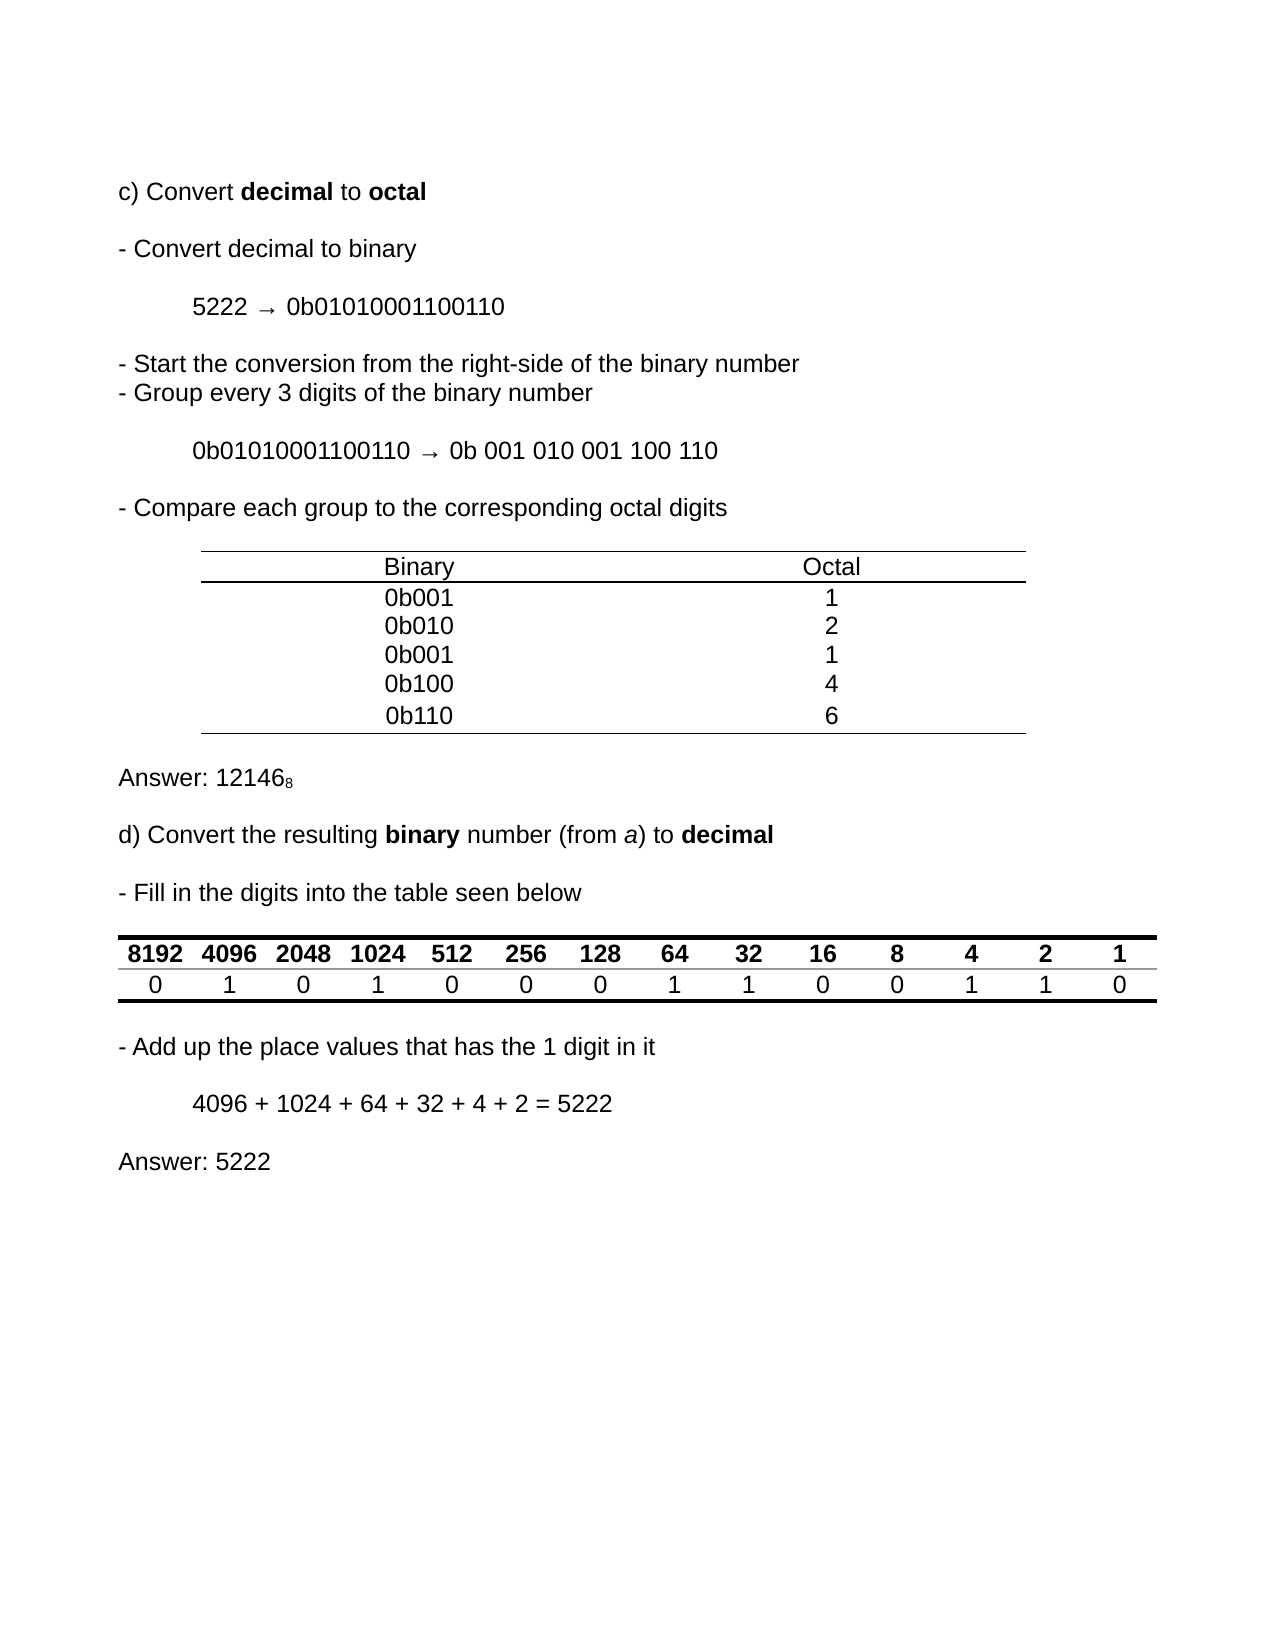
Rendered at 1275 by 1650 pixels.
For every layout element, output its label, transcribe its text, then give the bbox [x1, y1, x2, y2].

table_cell 0 [266, 970, 341, 998]
text Answer: 5222 [118, 1146, 1157, 1175]
table_header 2048 [266, 940, 341, 968]
text 5222 → 0b01010001100110 [118, 292, 1157, 321]
table_header 8 [860, 940, 934, 968]
text 0b01010001100110 → 0b 001 010 001 100 110 [118, 436, 1157, 464]
text - Convert decimal to binary [118, 234, 1157, 263]
table_header 32 [712, 940, 786, 968]
table_cell 1 [637, 583, 1026, 611]
table_cell 0 [786, 970, 860, 998]
table_cell 1 [637, 640, 1026, 669]
table_cell 0b001 [201, 583, 637, 611]
table_cell 0b010 [201, 611, 637, 640]
text 4096 + 1024 + 64 + 32 + 4 + 2 = 5222 [118, 1089, 1157, 1118]
table_header 1024 [341, 940, 415, 968]
text d) Convert the resulting binary number (from a) to decimal [118, 820, 1157, 849]
table_header 512 [415, 940, 489, 968]
text - Add up the place values that has the 1 digit in it [118, 1031, 1157, 1060]
table_header Binary [201, 552, 637, 581]
table_cell 1 [712, 970, 786, 998]
table_header 4096 [192, 940, 266, 968]
table_cell 0 [860, 970, 934, 998]
table_header Octal [637, 552, 1026, 581]
table_cell 0b100 [201, 669, 637, 701]
table_header 256 [489, 940, 563, 968]
table_cell 0 [415, 970, 489, 998]
table_cell 1 [638, 970, 712, 998]
table_cell 0 [1083, 970, 1157, 998]
table_cell 2 [637, 611, 1026, 640]
table_header 64 [638, 940, 712, 968]
table_cell 0 [489, 970, 563, 998]
table_cell 1 [934, 970, 1008, 998]
table_cell 1 [192, 970, 266, 998]
table_cell 1 [341, 970, 415, 998]
text c) Convert decimal to octal [118, 177, 1157, 206]
table_header 16 [786, 940, 860, 968]
table_header 1 [1083, 940, 1157, 968]
table_cell 0 [563, 970, 637, 998]
text - Fill in the digits into the table seen below [118, 878, 1157, 907]
table_header 4 [934, 940, 1008, 968]
text - Group every 3 digits of the binary number [118, 378, 1157, 407]
text - Compare each group to the corresponding octal digits [118, 493, 1157, 522]
table_header 8192 [118, 940, 192, 968]
table_cell 4 [637, 669, 1026, 701]
table_header 128 [563, 940, 637, 968]
table_header 2 [1008, 940, 1082, 968]
table_cell 6 [637, 701, 1026, 732]
text Answer: 121468 [118, 763, 1157, 792]
table_cell 0b001 [201, 640, 637, 669]
table_cell 0b110 [201, 701, 637, 732]
table_cell 1 [1008, 970, 1082, 998]
table_cell 0 [118, 970, 192, 998]
text - Start the conversion from the right-side of the binary number [118, 349, 1157, 378]
